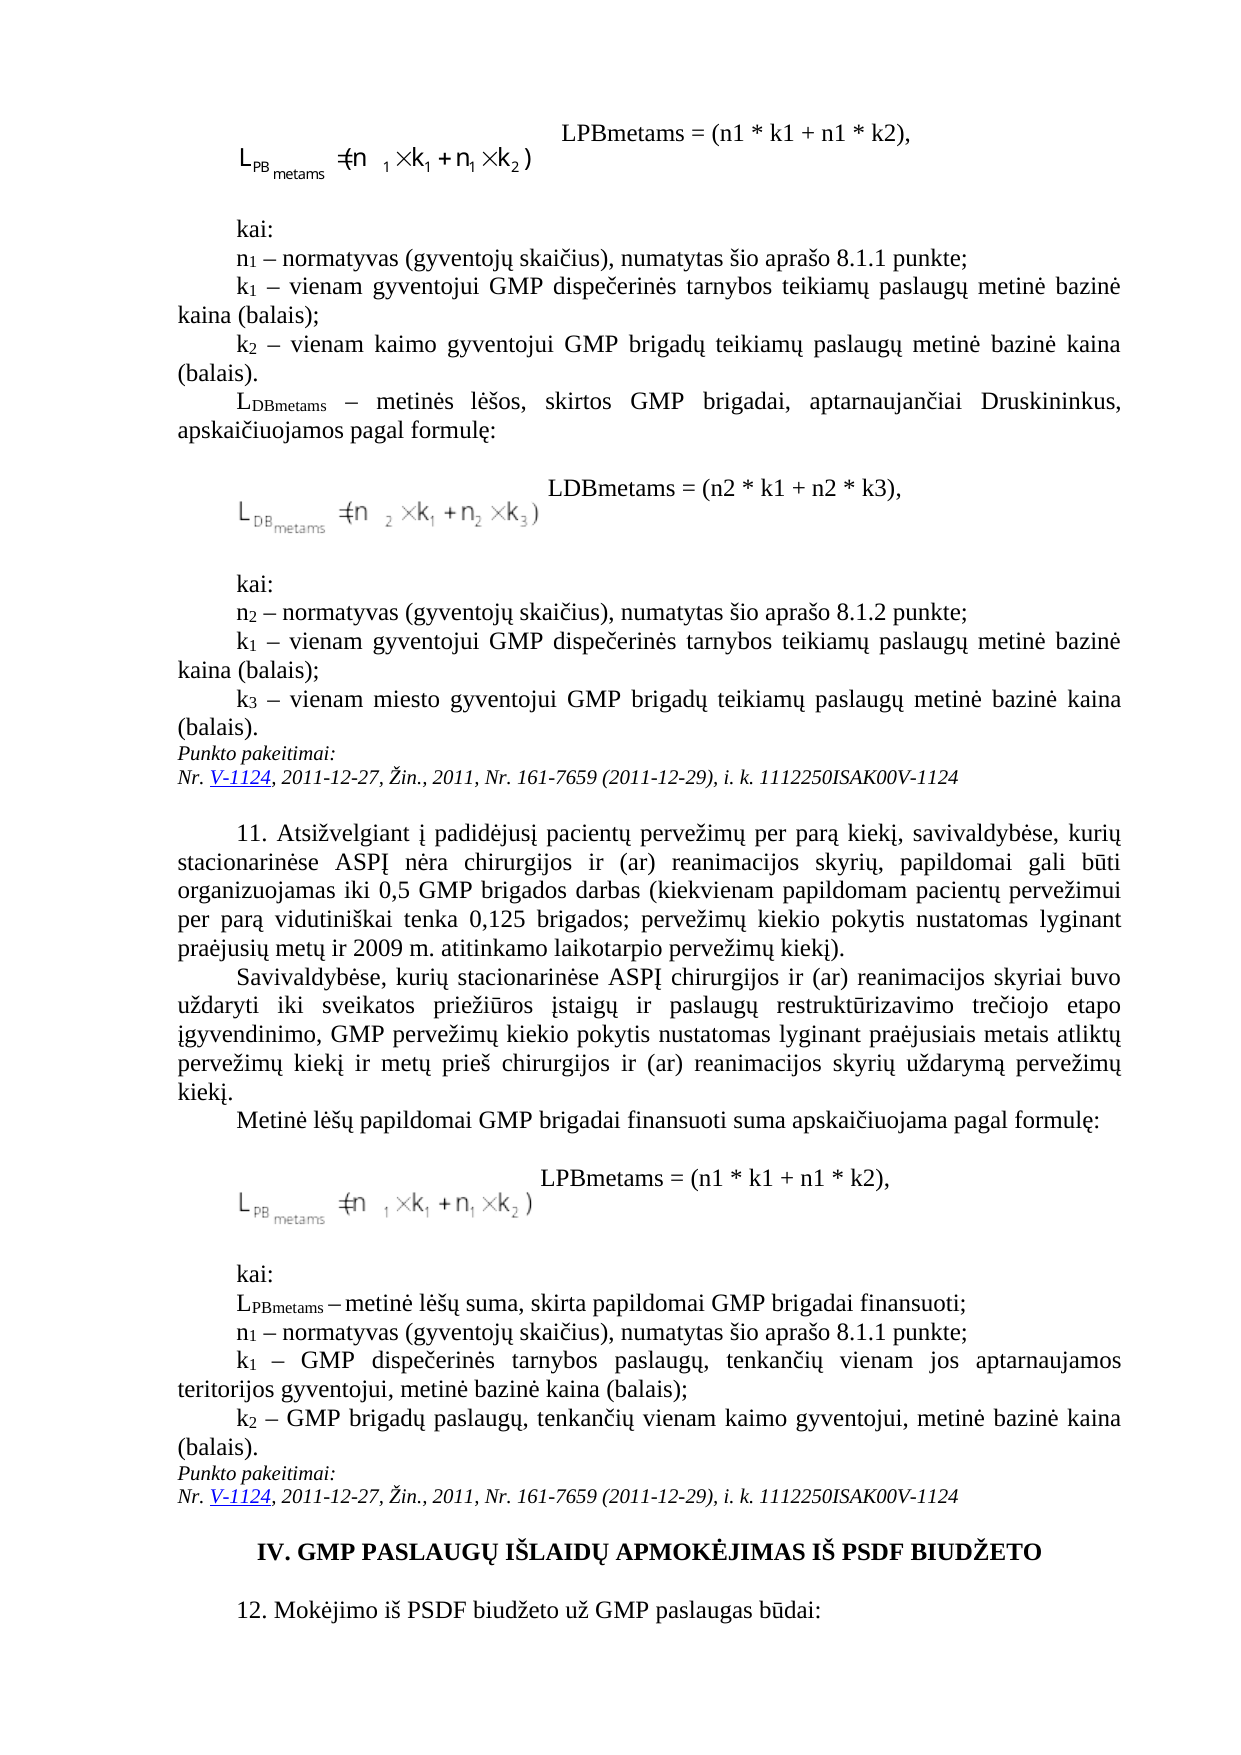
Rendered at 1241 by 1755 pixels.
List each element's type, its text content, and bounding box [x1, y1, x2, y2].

text kai: [177, 1259, 1122, 1288]
text k2 – GMP brigadų paslaugų, tenkančių vienam kaimo gyventojui, metinė bazinė kaina (balais). [177, 1403, 1122, 1460]
text k1 – vienam gyventojui GMP dispečerinės tarnybos teikiamų paslaugų metinė bazinė kaina (balais); [177, 271, 1122, 329]
text k1 – GMP dispečerinės tarnybos paslaugų, tenkančių vienam jos aptarnaujamos teritorijos gyventojui, metinė bazinė kaina (balais); [177, 1345, 1122, 1403]
text Punkto pakeitimai: [177, 1460, 1122, 1484]
text LPBmetams – metinė lėšų suma, skirta papildomai GMP brigadai finansuoti; [177, 1288, 1122, 1317]
text 12. Mokėjimo iš PSDF biudžeto už GMP paslaugas būdai: [177, 1595, 1122, 1623]
text LDBmetams – metinės lėšos, skirtos GMP brigadai, aptarnaujančiai Druskininkus, apskaičiuojamos pagal formulę: [177, 386, 1122, 444]
text Metinė lėšų papildomai GMP brigadai finansuoti suma apskaičiuojama pagal formulę: [177, 1106, 1122, 1134]
text Punkto pakeitimai: [177, 741, 1122, 765]
text kai: [177, 214, 1122, 243]
text kai: [177, 569, 1122, 597]
text n2 – normatyvas (gyventojų skaičius), numatytas šio aprašo 8.1.2 punkte; [177, 597, 1122, 626]
text LPBmetams = (n1 * k1 + n1 * k2), [177, 118, 1122, 185]
text 11. Atsižvelgiant į padidėjusį pacientų pervežimų per parą kiekį, savivaldybėse, kurių stacionarinėse ASPĮ nėra chirurgijos ir (ar) reanimacijos skyrių, papildomai gali būti organizuojamas iki 0,5 GMP brigados darbas (kiekvienam papildomam pacientų pervežimui per parą vidutiniškai tenka 0,125 brigados; pervežimų kiekio pokytis nustatomas lyginant praėjusių metų ir 2009 m. atitinkamo laikotarpio pervežimų kiekį). [177, 818, 1122, 962]
text k1 – vienam gyventojui GMP dispečerinės tarnybos teikiamų paslaugų metinė bazinė kaina (balais); [177, 626, 1122, 684]
text LDBmetams = (n2 * k1 + n2 * k3), [177, 473, 1122, 540]
text Savivaldybėse, kurių stacionarinėse ASPĮ chirurgijos ir (ar) reanimacijos skyriai buvo uždaryti iki sveikatos priežiūros įstaigų ir paslaugų restruktūrizavimo trečiojo etapo įgyvendinimo, GMP pervežimų kiekio pokytis nustatomas lyginant praėjusiais metais atliktų pervežimų kiekį ir metų prieš chirurgijos ir (ar) reanimacijos skyrių uždarymą pervežimų kiekį. [177, 962, 1122, 1106]
text k2 – vienam kaimo gyventojui GMP brigadų teikiamų paslaugų metinė bazinė kaina (balais). [177, 329, 1122, 386]
text Nr. V-1124, 2011-12-27, Žin., 2011, Nr. 161-7659 (2011-12-29), i. k. 1112250ISAK00V-1124 [177, 765, 1122, 789]
text k3 – vienam miesto gyventojui GMP brigadų teikiamų paslaugų metinė bazinė kaina (balais). [177, 684, 1122, 741]
text IV. GMP PASLAUGŲ IŠLAIDŲ APMOKĖJIMAS IŠ PSDF BIUDŽETO [177, 1537, 1122, 1566]
text n1 – normatyvas (gyventojų skaičius), numatytas šio aprašo 8.1.1 punkte; [177, 1317, 1122, 1345]
text Nr. V-1124, 2011-12-27, Žin., 2011, Nr. 161-7659 (2011-12-29), i. k. 1112250ISAK00V-1124 [177, 1484, 1122, 1508]
text n1 – normatyvas (gyventojų skaičius), numatytas šio aprašo 8.1.1 punkte; [177, 243, 1122, 271]
text LPBmetams = (n1 * k1 + n1 * k2), [177, 1163, 1122, 1230]
